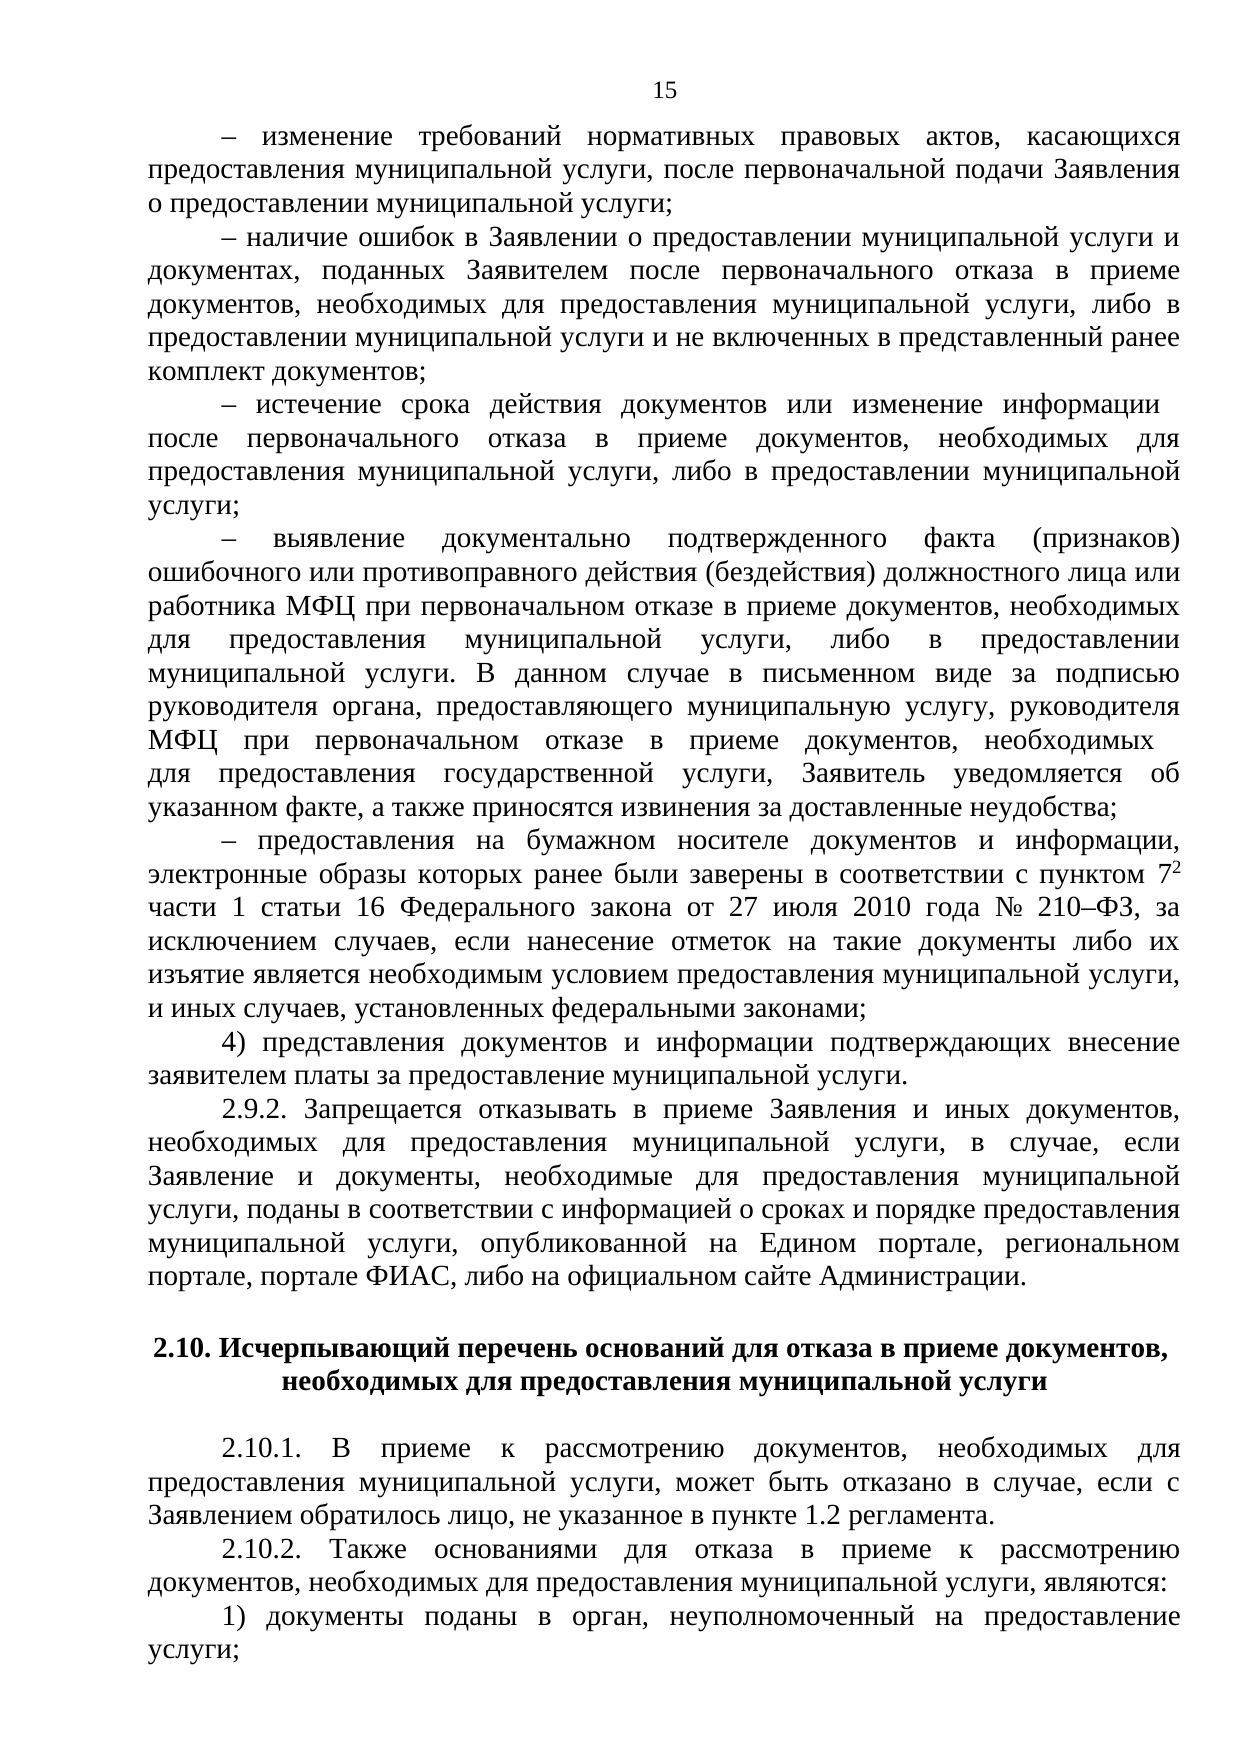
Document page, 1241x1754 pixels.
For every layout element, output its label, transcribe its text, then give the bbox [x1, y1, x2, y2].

text – наличие ошибок в Заявлении о предоставлении муниципальной услуги и документах, поданных Заявителем после первоначального отказа в приеме документов, необходимых для предоставления муниципальной услуги, либо в предоставлении муниципальной услуги и не включенных в представленный ранее комплект документов; [148, 219, 1181, 386]
text 2.10.1. В приеме к рассмотрению документов, необходимых для предоставления муниципальной услуги, может быть отказано в случае, если с Заявлением обратилось лицо, не указанное в пункте 1.2 регламента. [148, 1430, 1181, 1531]
text – предоставления на бумажном носителе документов и информации, электронные образы которых ранее были заверены в соответствии с пунктом 72 части 1 статьи 16 Федерального закона от 27 июля 2010 года № 210–ФЗ, за исключением случаев, если нанесение отметок на такие документы либо их изъятие является необходимым условием предоставления муниципальной услуги, и иных случаев, установленных федеральными законами; [148, 822, 1181, 1024]
text 1) документы поданы в орган, неуполномоченный на предоставление услуги; [148, 1598, 1181, 1665]
subtitle 2.10. Исчерпывающий перечень оснований для отказа в приеме документов, необходимых для предоставления муниципальной услуги [148, 1330, 1181, 1397]
text 2.9.2. Запрещается отказывать в приеме Заявления и иных документов, необходимых для предоставления муниципальной услуги, в случае, если Заявление и документы, необходимые для предоставления муниципальной услуги, поданы в соответствии с информацией о сроках и порядке предоставления муниципальной услуги, опубликованной на Едином портале, региональном портале, портале ФИАС, либо на официальном сайте Администрации. [148, 1091, 1181, 1292]
text 2.10.2. Также основаниями для отказа в приеме к рассмотрению документов, необходимых для предоставления муниципальной услуги, являются: [148, 1531, 1181, 1598]
text 4) представления документов и информации подтверждающих внесение заявителем платы за предоставление муниципальной услуги. [148, 1024, 1181, 1091]
text – изменение требований нормативных правовых актов, касающихся предоставления муниципальной услуги, после первоначальной подачи Заявления о предоставлении муниципальной услуги; [148, 118, 1181, 219]
text – выявление документально подтвержденного факта (признаков) ошибочного или противоправного действия (бездействия) должностного лица или работника МФЦ при первоначальном отказе в приеме документов, необходимых для предоставления муниципальной услуги, либо в предоставлении муниципальной услуги. В данном случае в письменном виде за подписью руководителя органа, предоставляющего муниципальную услугу, руководителя МФЦ при первоначальном отказе в приеме документов, необходимых для предоставления государственной услуги, Заявитель уведомляется об указанном факте, а также приносятся извинения за доставленные неудобства; [148, 521, 1181, 822]
text – истечение срока действия документов или изменение информации после первоначального отказа в приеме документов, необходимых для предоставления муниципальной услуги, либо в предоставлении муниципальной услуги; [148, 386, 1181, 521]
